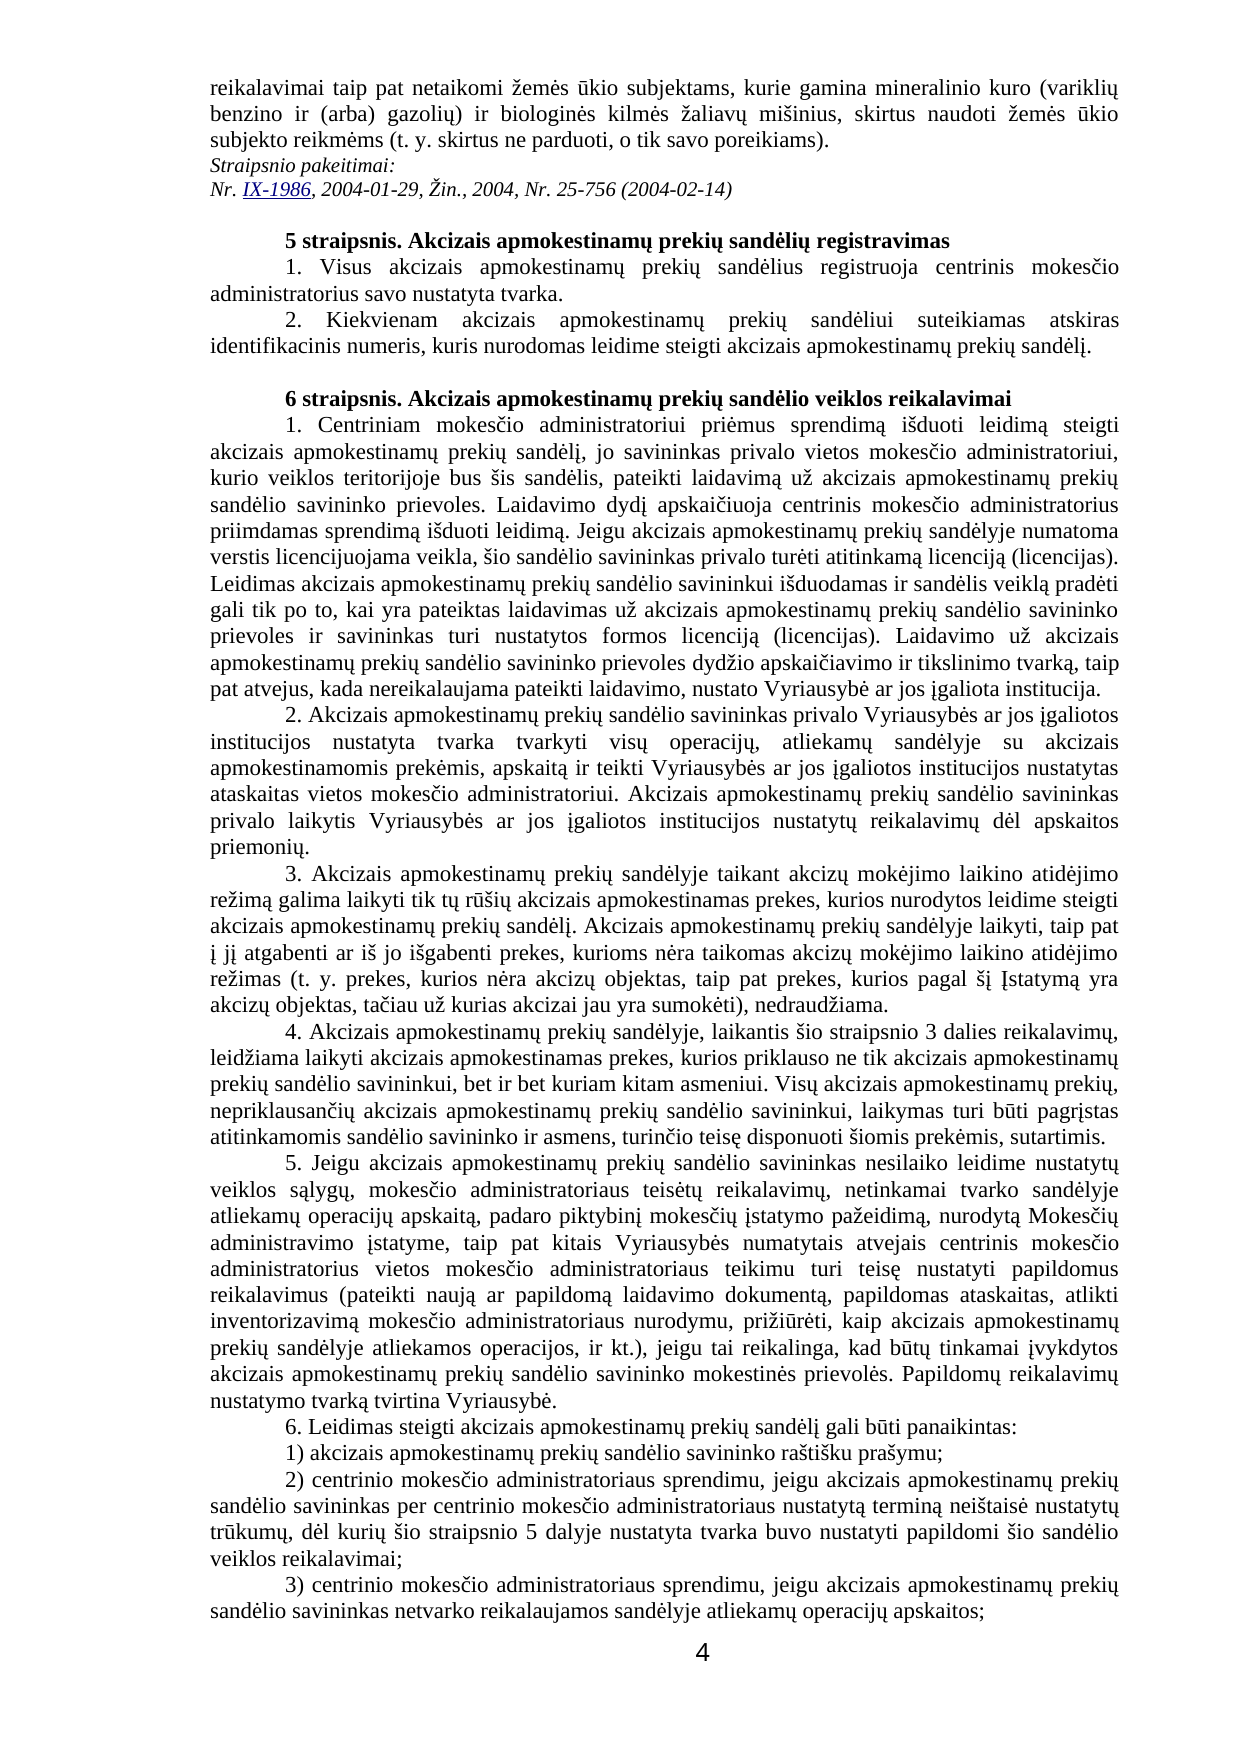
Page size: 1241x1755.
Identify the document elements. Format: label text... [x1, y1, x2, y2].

text Nr. IX-1986, 2004-01-29, Žin., 2004, Nr. 25-756 (2004-02-14) [210, 177, 1120, 201]
text 3. Akcizais apmokestinamų prekių sandėlyje taikant akcizų mokėjimo laikino atidėjimo režimą galima laikyti tik tų rūšių akcizais apmokestinamas prekes, kurios nurodytos leidime steigti akcizais apmokestinamų prekių sandėlį. Akcizais apmokestinamų prekių sandėlyje laikyti, taip pat į jį atgabenti ar iš jo išgabenti prekes, kurioms nėra taikomas akcizų mokėjimo laikino atidėjimo režimas (t. y. prekes, kurios nėra akcizų objektas, taip pat prekes, kurios pagal šį Įstatymą yra akcizų objektas, tačiau už kurias akcizai jau yra sumokėti), nedraudžiama. [210, 859, 1120, 1018]
text 1. Visus akcizais apmokestinamų prekių sandėlius registruoja centrinis mokesčio administratorius savo nustatyta tvarka. [210, 253, 1120, 306]
subtitle 5 straipsnis. Akcizais apmokestinamų prekių sandėlių registravimas [210, 227, 1120, 253]
text 2. Akcizais apmokestinamų prekių sandėlio savininkas privalo Vyriausybės ar jos įgaliotos institucijos nustatyta tvarka tvarkyti visų operacijų, atliekamų sandėlyje su akcizais apmokestinamomis prekėmis, apskaitą ir teikti Vyriausybės ar jos įgaliotos institucijos nustatytas ataskaitas vietos mokesčio administratoriui. Akcizais apmokestinamų prekių sandėlio savininkas privalo laikytis Vyriausybės ar jos įgaliotos institucijos nustatytų reikalavimų dėl apskaitos priemonių. [210, 701, 1120, 859]
text reikalavimai taip pat netaikomi žemės ūkio subjektams, kurie gamina mineralinio kuro (variklių benzino ir (arba) gazolių) ir biologinės kilmės žaliavų mišinius, skirtus naudoti žemės ūkio subjekto reikmėms (t. y. skirtus ne parduoti, o tik savo poreikiams). [210, 73, 1120, 153]
text 3) centrinio mokesčio administratoriaus sprendimu, jeigu akcizais apmokestinamų prekių sandėlio savininkas netvarko reikalaujamos sandėlyje atliekamų operacijų apskaitos; [210, 1571, 1120, 1624]
subtitle 6 straipsnis. Akcizais apmokestinamų prekių sandėlio veiklos reikalavimai [210, 385, 1120, 412]
text 1) akcizais apmokestinamų prekių sandėlio savininko raštišku prašymu; [210, 1439, 1120, 1466]
text 2) centrinio mokesčio administratoriaus sprendimu, jeigu akcizais apmokestinamų prekių sandėlio savininkas per centrinio mokesčio administratoriaus nustatytą terminą neištaisė nustatytų trūkumų, dėl kurių šio straipsnio 5 dalyje nustatyta tvarka buvo nustatyti papildomi šio sandėlio veiklos reikalavimai; [210, 1466, 1120, 1571]
text Straipsnio pakeitimai: [210, 153, 1120, 177]
text 6. Leidimas steigti akcizais apmokestinamų prekių sandėlį gali būti panaikintas: [210, 1413, 1120, 1439]
text 1. Centriniam mokesčio administratoriui priėmus sprendimą išduoti leidimą steigti akcizais apmokestinamų prekių sandėlį, jo savininkas privalo vietos mokesčio administratoriui, kurio veiklos teritorijoje bus šis sandėlis, pateikti laidavimą už akcizais apmokestinamų prekių sandėlio savininko prievoles. Laidavimo dydį apskaičiuoja centrinis mokesčio administratorius priimdamas sprendimą išduoti leidimą. Jeigu akcizais apmokestinamų prekių sandėlyje numatoma verstis licencijuojama veikla, šio sandėlio savininkas privalo turėti atitinkamą licenciją (licencijas). Leidimas akcizais apmokestinamų prekių sandėlio savininkui išduodamas ir sandėlis veiklą pradėti gali tik po to, kai yra pateiktas laidavimas už akcizais apmokestinamų prekių sandėlio savininko prievoles ir savininkas turi nustatytos formos licenciją (licencijas). Laidavimo už akcizais apmokestinamų prekių sandėlio savininko prievoles dydžio apskaičiavimo ir tikslinimo tvarką, taip pat atvejus, kada nereikalaujama pateikti laidavimo, nustato Vyriausybė ar jos įgaliota institucija. [210, 412, 1120, 701]
text 2. Kiekvienam akcizais apmokestinamų prekių sandėliui suteikiamas atskiras identifikacinis numeris, kuris nurodomas leidime steigti akcizais apmokestinamų prekių sandėlį. [210, 306, 1120, 359]
text 4. Akcizais apmokestinamų prekių sandėlyje, laikantis šio straipsnio 3 dalies reikalavimų, leidžiama laikyti akcizais apmokestinamas prekes, kurios priklauso ne tik akcizais apmokestinamų prekių sandėlio savininkui, bet ir bet kuriam kitam asmeniui. Visų akcizais apmokestinamų prekių, nepriklausančių akcizais apmokestinamų prekių sandėlio savininkui, laikymas turi būti pagrįstas atitinkamomis sandėlio savininko ir asmens, turinčio teisę disponuoti šiomis prekėmis, sutartimis. [210, 1018, 1120, 1149]
text 5. Jeigu akcizais apmokestinamų prekių sandėlio savininkas nesilaiko leidime nustatytų veiklos sąlygų, mokesčio administratoriaus teisėtų reikalavimų, netinkamai tvarko sandėlyje atliekamų operacijų apskaitą, padaro piktybinį mokesčių įstatymo pažeidimą, nurodytą Mokesčių administravimo įstatyme, taip pat kitais Vyriausybės numatytais atvejais centrinis mokesčio administratorius vietos mokesčio administratoriaus teikimu turi teisę nustatyti papildomus reikalavimus (pateikti naują ar papildomą laidavimo dokumentą, papildomas ataskaitas, atlikti inventorizavimą mokesčio administratoriaus nurodymu, prižiūrėti, kaip akcizais apmokestinamų prekių sandėlyje atliekamos operacijos, ir kt.), jeigu tai reikalinga, kad būtų tinkamai įvykdytos akcizais apmokestinamų prekių sandėlio savininko mokestinės prievolės. Papildomų reikalavimų nustatymo tvarką tvirtina Vyriausybė. [210, 1149, 1120, 1413]
